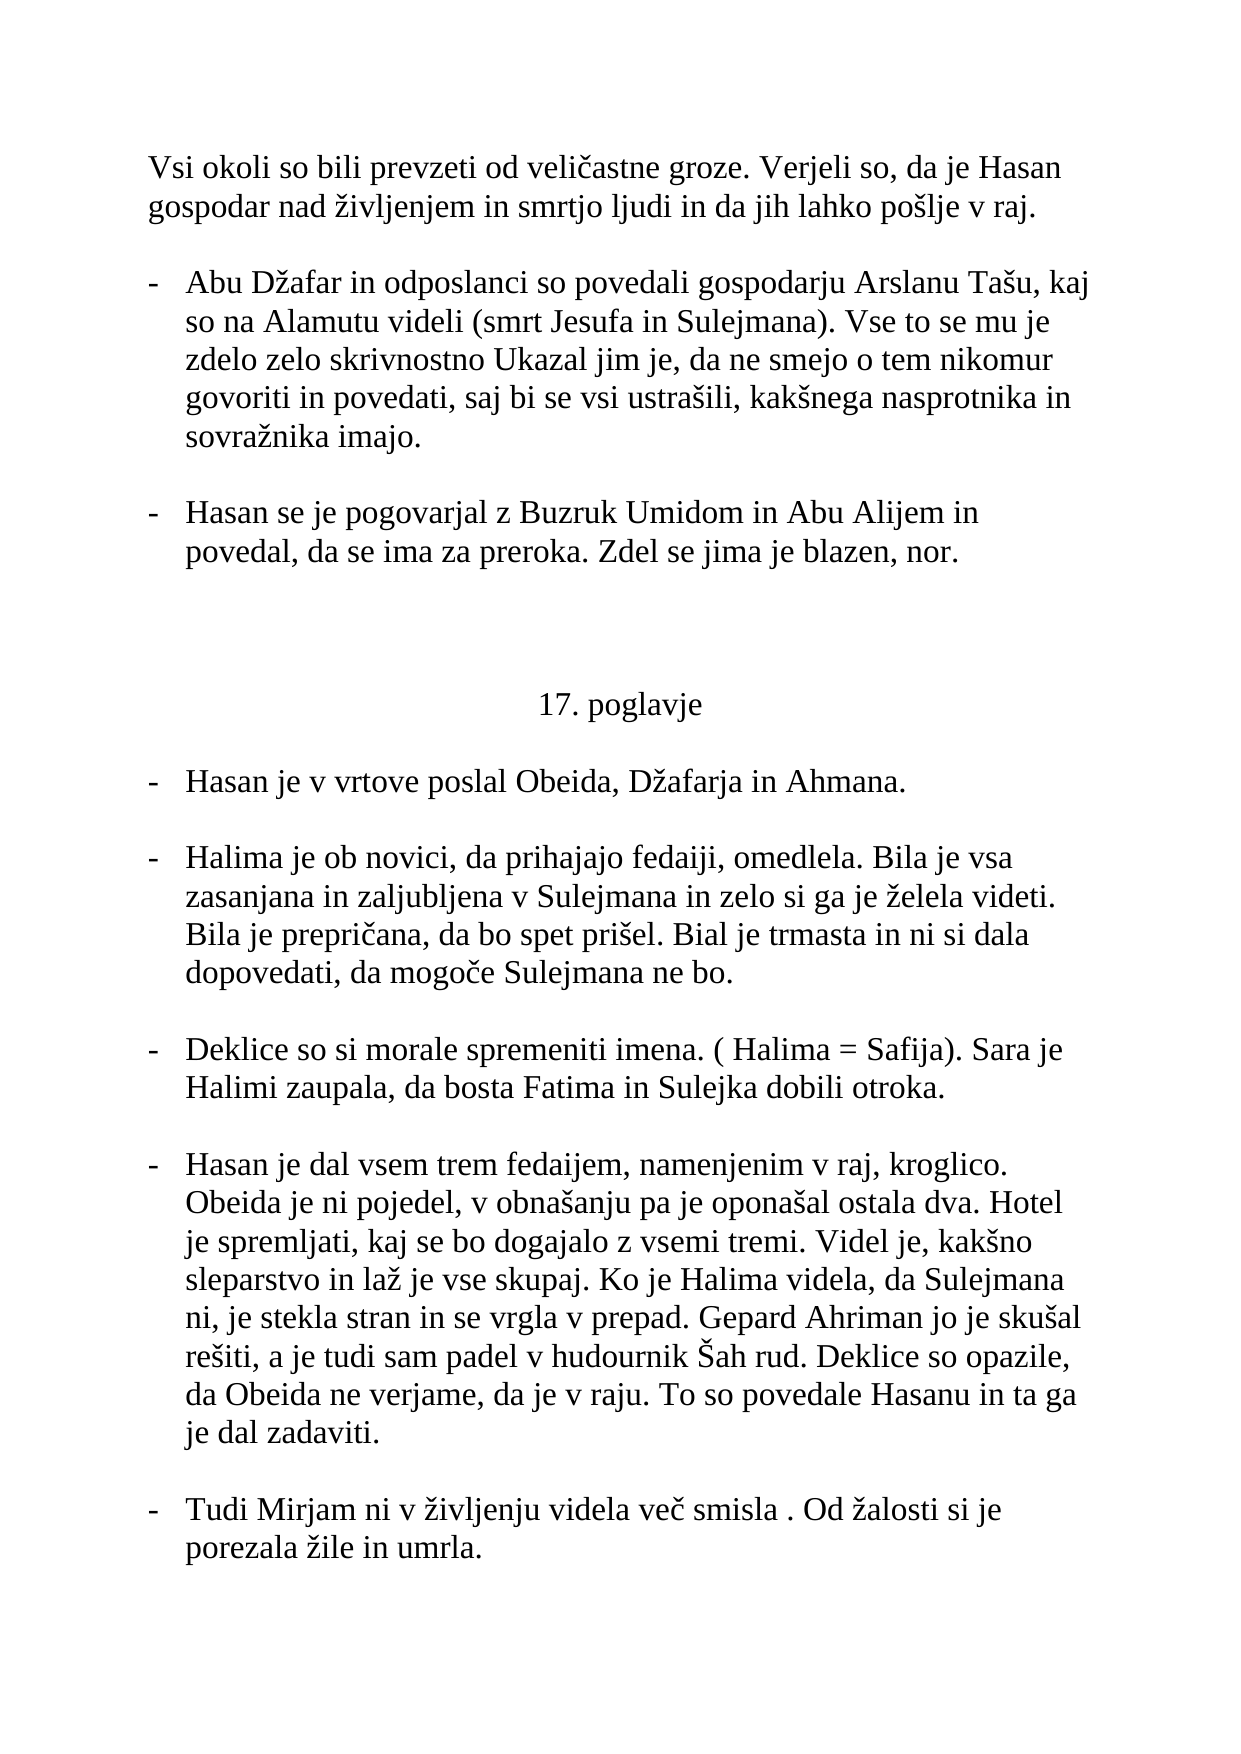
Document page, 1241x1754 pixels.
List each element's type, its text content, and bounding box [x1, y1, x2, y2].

list Deklice so si morale spremeniti imena. ( Halima = Safija). Sara je Halimi zaupala, da bosta Fatima in Sulejka dobili otroka. [148, 1029, 1093, 1106]
list Halima je ob novici, da prihajajo fedaiji, omedlela. Bila je vsa zasanjana in zaljubljena v Sulejmana in zelo si ga je želela videti. Bila je prepričana, da bo spet prišel. Bial je trmasta in ni si dala dopovedati, da mogoče Sulejmana ne bo. [148, 838, 1093, 991]
text 17. poglavje [148, 684, 1093, 723]
list Hasan je v vrtove poslal Obeida, Džafarja in Ahmana. [148, 761, 1093, 799]
list Hasan se je pogovarjal z Buzruk Umidom in Abu Alijem in povedal, da se ima za preroka. Zdel se jima je blazen, nor. [148, 493, 1093, 569]
list Hasan je dal vsem trem fedaijem, namenjenim v raj, kroglico. Obeida je ni pojedel, v obnašanju pa je oponašal ostala dva. Hotel je spremljati, kaj se bo dogajalo z vsemi tremi. Videl je, kakšno sleparstvo in laž je vse skupaj. Ko je Halima videla, da Sulejmana ni, je stekla stran in se vrgla v prepad. Gepard Ahriman jo je skušal rešiti, a je tudi sam padel v hudournik Šah rud. Deklice so opazile, da Obeida ne verjame, da je v raju. To so povedale Hasanu in ta ga je dal zadaviti. [148, 1144, 1093, 1451]
list Tudi Mirjam ni v življenju videla več smisla . Od žalosti si je porezala žile in umrla. [148, 1489, 1093, 1566]
text Vsi okoli so bili prevzeti od veličastne groze. Verjeli so, da je Hasan gospodar nad življenjem in smrtjo ljudi in da jih lahko pošlje v raj. [148, 148, 1093, 224]
list Abu Džafar in odposlanci so povedali gospodarju Arslanu Tašu, kaj so na Alamutu videli (smrt Jesufa in Sulejmana). Vse to se mu je zdelo zelo skrivnostno Ukazal jim je, da ne smejo o tem nikomur govoriti in povedati, saj bi se vsi ustrašili, kakšnega nasprotnika in sovražnika imajo. [148, 263, 1093, 454]
